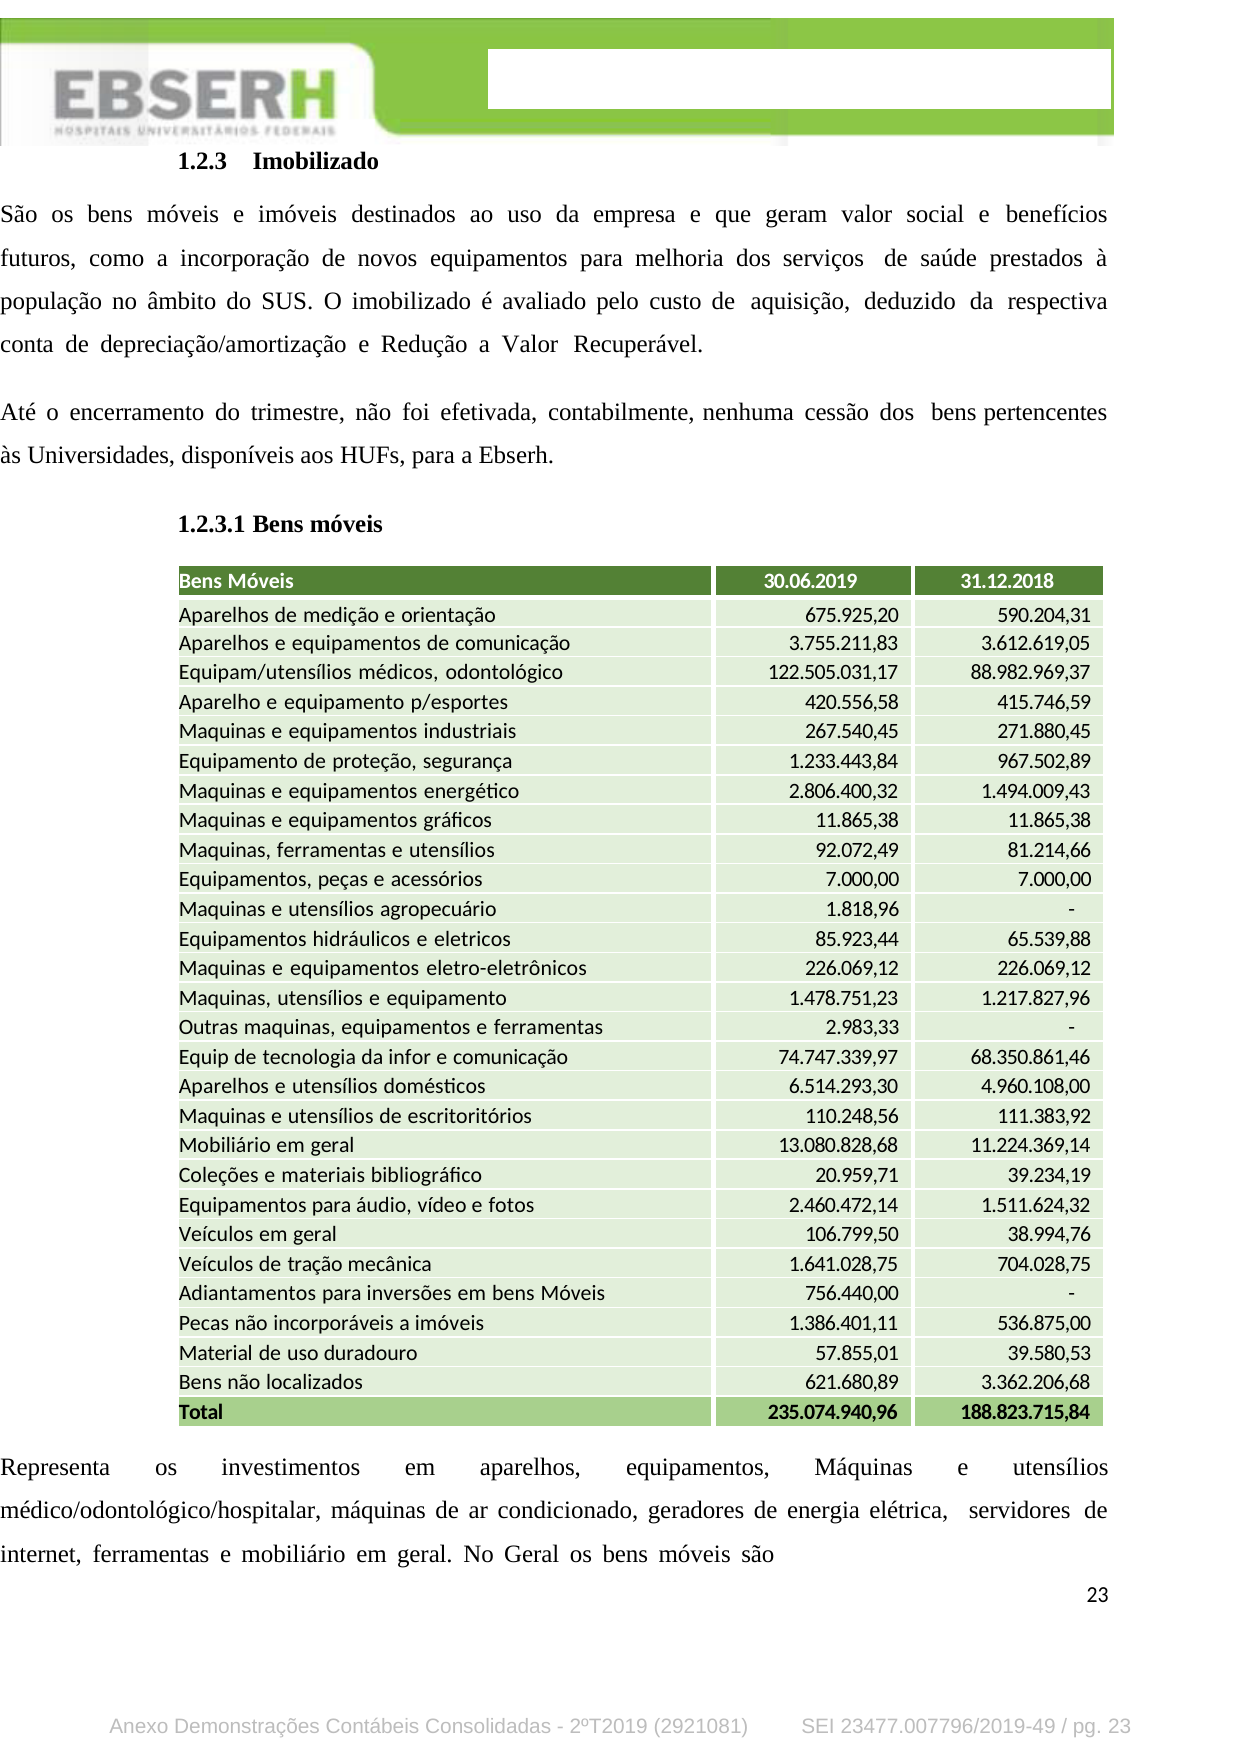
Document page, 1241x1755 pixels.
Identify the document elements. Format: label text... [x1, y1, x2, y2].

table_cell Total [179, 1397, 711, 1426]
text São os bens móveis e imóveis destinados ao uso da empresa e que geram valor social e benefícios futuros, como a incorporação de novos equipamentos para melhoria dos serviços de saúde prestados à população no âmbito do SUS. O imobilizado é avaliado pelo custo de aquisição, deduzido da respectiva conta de depreciação/amortização e Redução a Valor Recuperável. [0, 199, 1108, 358]
table_cell 1.818,96 [716, 894, 911, 922]
table_cell Material de uso duradouro [179, 1338, 711, 1366]
table_cell 235.074.940,96 [716, 1397, 911, 1426]
table_cell 85.923,44 [716, 923, 911, 951]
table_cell 81.214,66 [915, 835, 1103, 863]
table_cell Veículos em geral [179, 1219, 711, 1247]
table_cell Veículos de tração mecânica [179, 1249, 711, 1277]
table_cell 6.514.293,30 [716, 1071, 911, 1099]
table_cell Maquinas, ferramentas e utensílios [179, 835, 711, 863]
table_cell 704.028,75 [915, 1249, 1103, 1277]
table_cell 3.362.206,68 [915, 1367, 1103, 1395]
table_cell 590.204,31 [915, 600, 1103, 626]
table_cell 271.880,45 [915, 716, 1103, 744]
table_cell 68.350.861,46 [915, 1042, 1103, 1070]
table_cell 1.478.751,23 [716, 983, 911, 1011]
table_cell Pecas não incorporáveis a imóveis [179, 1308, 711, 1336]
table_cell 4.960.108,00 [915, 1071, 1103, 1099]
table_cell Equipamento de proteção, segurança [179, 746, 711, 774]
table_cell 7.000,00 [915, 864, 1103, 892]
table_cell 110.248,56 [716, 1101, 911, 1129]
table_cell 675.925,20 [716, 600, 911, 626]
table_cell 13.080.828,68 [716, 1131, 911, 1158]
table_cell 7.000,00 [716, 864, 911, 892]
table_cell 2.806.400,32 [716, 776, 911, 803]
table_cell - [915, 894, 1103, 922]
table_cell 756.440,00 [716, 1278, 911, 1306]
table_cell 57.855,01 [716, 1338, 911, 1366]
table_cell Equip de tecnologia da infor e comunicação [179, 1042, 711, 1070]
table_cell Maquinas e equipamentos eletro-eletrônicos [179, 953, 711, 981]
table_cell Aparelhos e utensílios domésticos [179, 1071, 711, 1099]
text 23 [0, 1582, 1108, 1607]
table_cell 11.865,38 [716, 805, 911, 833]
table_cell 621.680,89 [716, 1367, 911, 1395]
table_cell Maquinas e equipamentos energético [179, 776, 711, 803]
table_cell 92.072,49 [716, 835, 911, 863]
table_cell 1.386.401,11 [716, 1308, 911, 1336]
table_cell Outras maquinas, equipamentos e ferramentas [179, 1012, 711, 1040]
table_cell 111.383,92 [915, 1101, 1103, 1129]
table_cell Maquinas e equipamentos gráficos [179, 805, 711, 833]
table_cell 65.539,88 [915, 923, 1103, 951]
text Até o encerramento do trimestre, não foi efetivada, contabilmente, nenhuma cessão dos bens pertencentes às Universidades, disponíveis aos HUFs, para a Ebserh. [0, 397, 1108, 469]
list Bens móveis [177, 509, 1143, 538]
table_cell 11.865,38 [915, 805, 1103, 833]
table_header 30.06.2019 [716, 566, 911, 595]
table_cell 2.983,33 [716, 1012, 911, 1040]
table_cell - [915, 1012, 1103, 1040]
table_cell 122.505.031,17 [716, 657, 911, 685]
table_cell 188.823.715,84 [915, 1397, 1103, 1426]
text Representa os investimentos em aparelhos, equipamentos, Máquinas e utensílios médico/odontológico/hospitalar, máquinas de ar condicionado, geradores de energia elétrica, servidores de internet, ferramentas e mobiliário em geral. No Geral os bens móveis são [0, 1452, 1108, 1567]
table_cell Equipamentos para áudio, vídeo e fotos [179, 1190, 711, 1218]
table_cell Equipamentos hidráulicos e eletricos [179, 923, 711, 951]
table_cell 39.580,53 [915, 1338, 1103, 1366]
table_cell Equipamentos, peças e acessórios [179, 864, 711, 892]
table_cell 967.502,89 [915, 746, 1103, 774]
table_cell 1.641.028,75 [716, 1249, 911, 1277]
table_cell Aparelhos de medição e orientação [179, 600, 711, 626]
table_header 31.12.2018 [915, 566, 1103, 595]
table_cell 11.224.369,14 [915, 1131, 1103, 1158]
table_cell 2.460.472,14 [716, 1190, 911, 1218]
table_cell 1.511.624,32 [915, 1190, 1103, 1218]
table_cell Adiantamentos para inversões em bens Móveis [179, 1278, 711, 1306]
table_cell 3.755.211,83 [716, 628, 911, 656]
table_header Bens Móveis [179, 566, 711, 595]
table_cell 74.747.339,97 [716, 1042, 911, 1070]
table_cell 38.994,76 [915, 1219, 1103, 1247]
table_cell 1.494.009,43 [915, 776, 1103, 803]
table_cell 39.234,19 [915, 1160, 1103, 1188]
table_cell - [915, 1278, 1103, 1306]
table_cell Coleções e materiais bibliográfico [179, 1160, 711, 1188]
table_cell Mobiliário em geral [179, 1131, 711, 1158]
table_cell 88.982.969,37 [915, 657, 1103, 685]
table_cell Equipam/utensílios médicos, odontológico [179, 657, 711, 685]
table_cell 267.540,45 [716, 716, 911, 744]
table_cell Maquinas, utensílios e equipamento [179, 983, 711, 1011]
table_cell Bens não localizados [179, 1367, 711, 1395]
table_cell 106.799,50 [716, 1219, 911, 1247]
table_cell Aparelhos e equipamentos de comunicação [179, 628, 711, 656]
table_cell 536.875,00 [915, 1308, 1103, 1336]
table_cell Aparelho e equipamento p/esportes [179, 687, 711, 715]
table_cell 226.069,12 [915, 953, 1103, 981]
list Imobilizado [177, 146, 1143, 174]
table_cell 1.217.827,96 [915, 983, 1103, 1011]
table_cell 226.069,12 [716, 953, 911, 981]
table_cell Maquinas e utensílios de escritoritórios [179, 1101, 711, 1129]
table_cell 3.612.619,05 [915, 628, 1103, 656]
table_cell Maquinas e equipamentos industriais [179, 716, 711, 744]
table_cell 1.233.443,84 [716, 746, 911, 774]
table_cell 20.959,71 [716, 1160, 911, 1188]
table_cell 415.746,59 [915, 687, 1103, 715]
table_cell Maquinas e utensílios agropecuário [179, 894, 711, 922]
table_cell 420.556,58 [716, 687, 911, 715]
